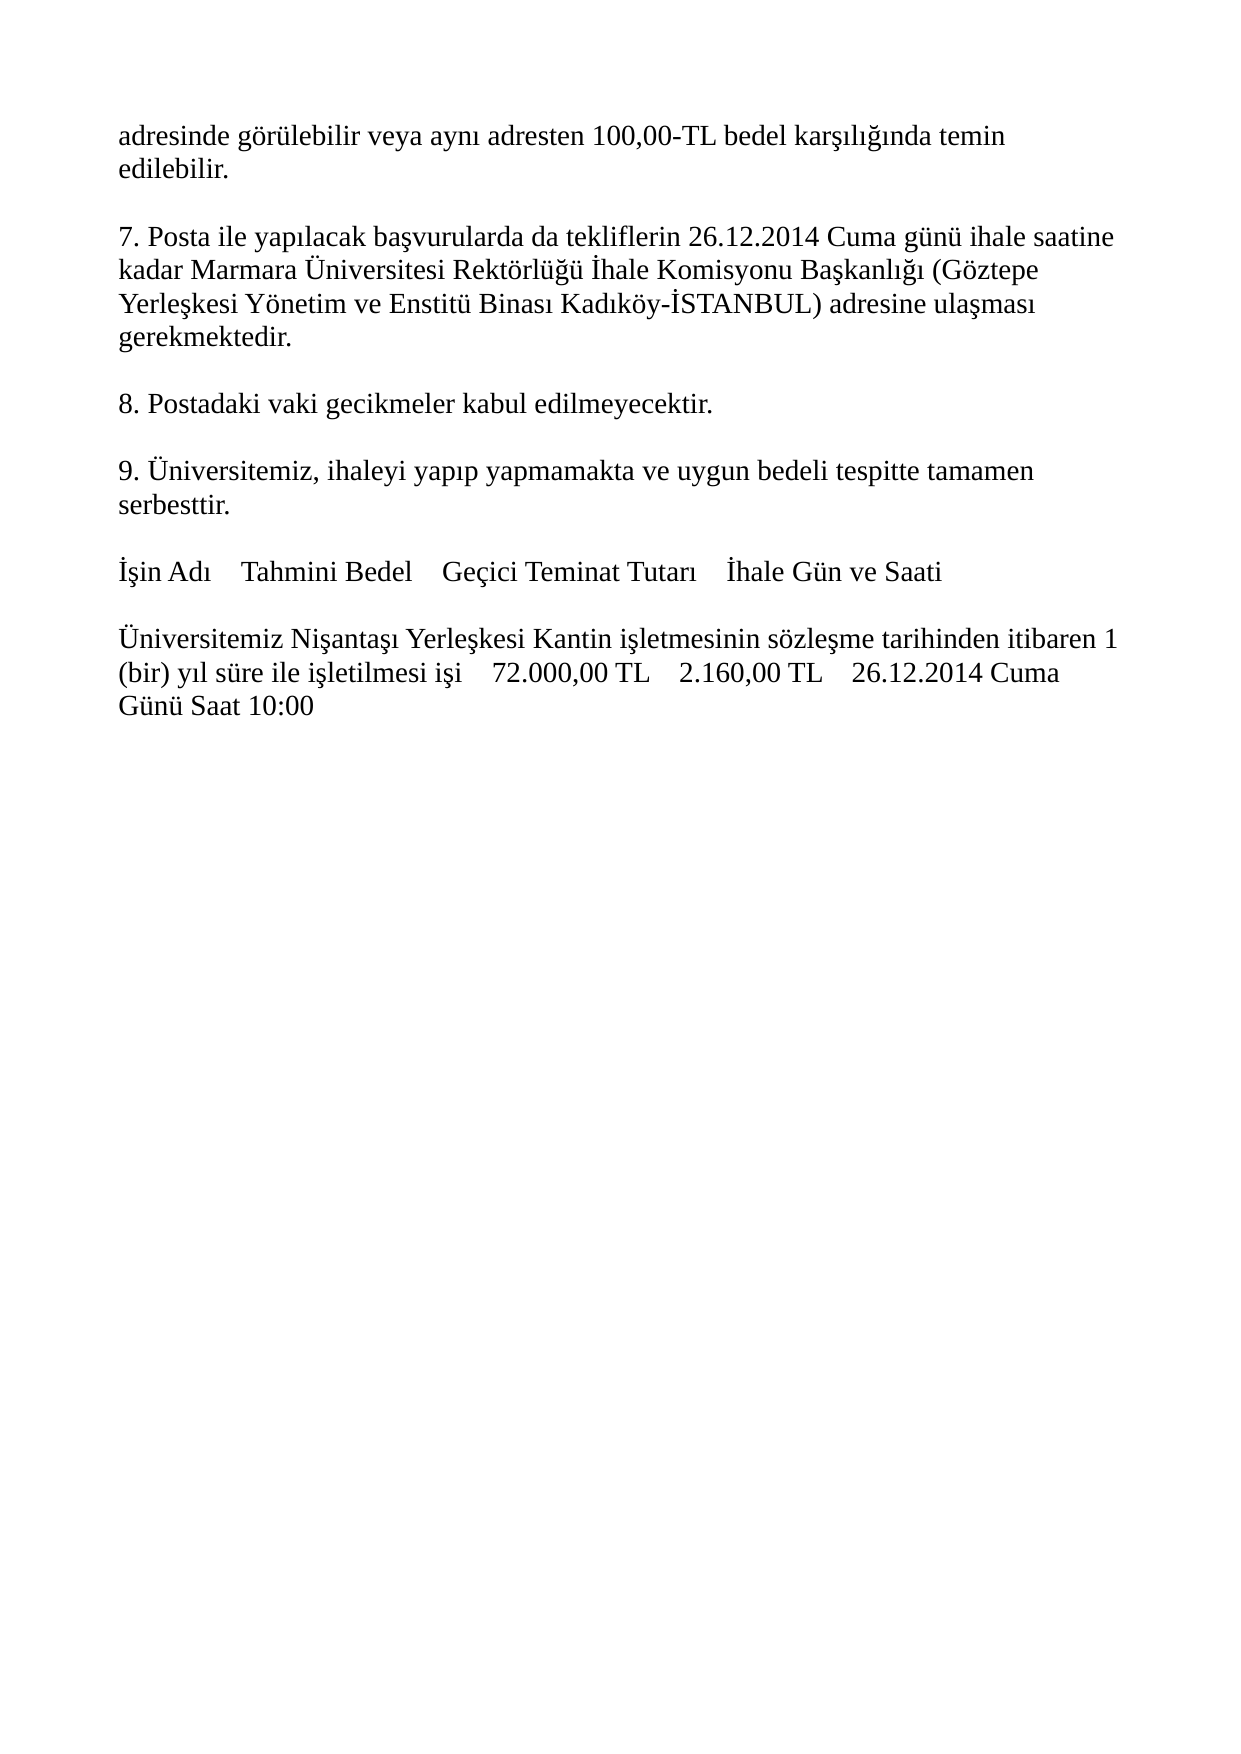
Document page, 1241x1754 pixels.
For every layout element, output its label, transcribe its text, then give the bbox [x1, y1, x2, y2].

text adresinde görülebilir veya aynı adresten 100,00-TL bedel karşılığında temin edilebilir. [118, 118, 1122, 185]
text 9. Üniversitemiz, ihaleyi yapıp yapmamakta ve uygun bedeli tespitte tamamen serbesttir. [118, 453, 1122, 521]
text 8. Postadaki vaki gecikmeler kabul edilmeyecektir. [118, 386, 1122, 420]
text İşin Adı Tahmini Bedel Geçici Teminat Tutarı İhale Gün ve Saati [118, 554, 1122, 588]
text Üniversitemiz Nişantaşı Yerleşkesi Kantin işletmesinin sözleşme tarihinden itibaren 1 (bir) yıl süre ile işletilmesi işi 72.000,00 TL 2.160,00 TL 26.12.2014 Cuma Günü Saat 10:00 [118, 621, 1122, 722]
text 7. Posta ile yapılacak başvurularda da tekliflerin 26.12.2014 Cuma günü ihale saatine kadar Marmara Üniversitesi Rektörlüğü İhale Komisyonu Başkanlığı (Göztepe Yerleşkesi Yönetim ve Enstitü Binası Kadıköy-İSTANBUL) adresine ulaşması gerekmektedir. [118, 219, 1122, 353]
